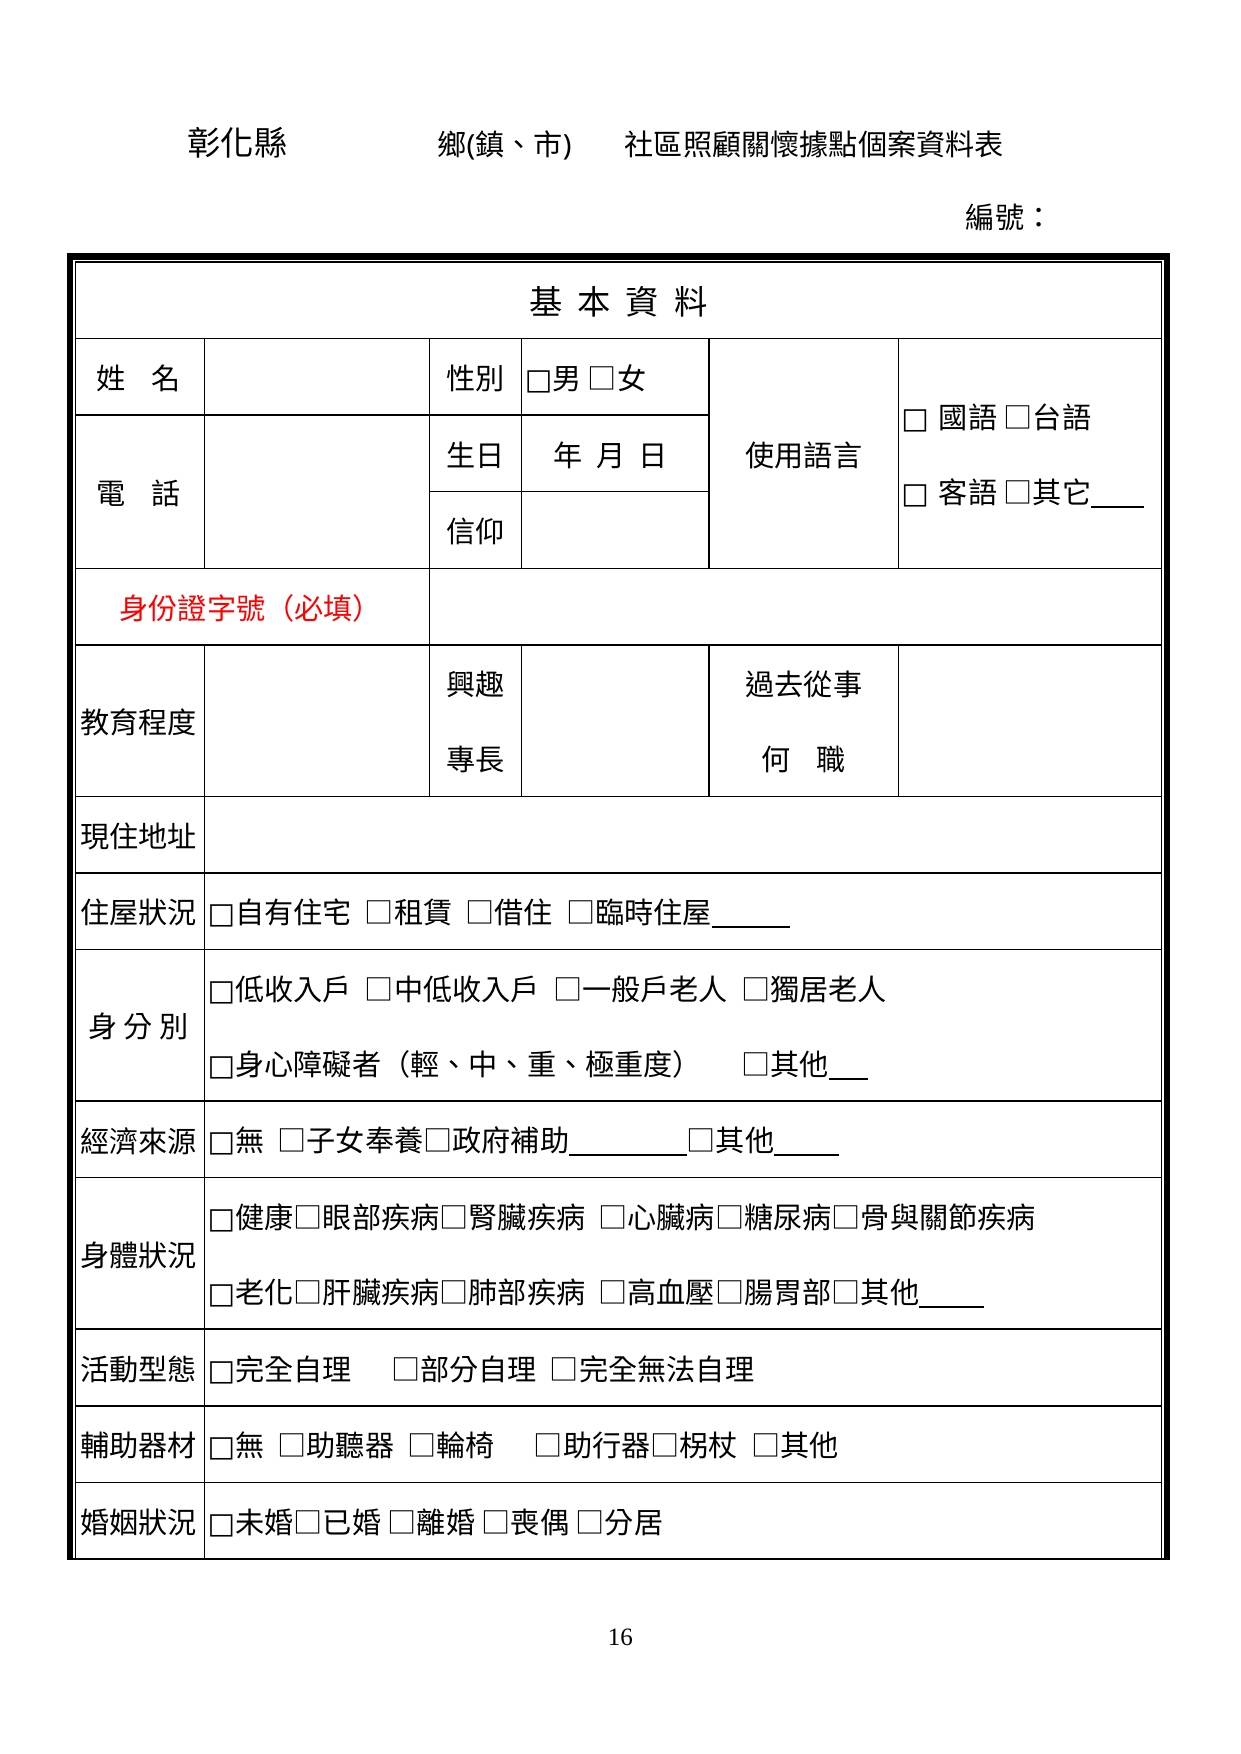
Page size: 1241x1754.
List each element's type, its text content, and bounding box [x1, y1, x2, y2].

table_cell [522, 646, 708, 796]
table_cell 信仰 [430, 492, 521, 567]
table_cell □無 □助聽器 □輪椅 □助行器□柺杖 □其他 [205, 1407, 1161, 1481]
table_cell 經濟來源 [76, 1102, 204, 1177]
table_cell 活動型態 [76, 1330, 204, 1405]
table_cell [205, 646, 429, 796]
table_cell 姓 名 [76, 339, 204, 414]
table_header 基 本 資 料 [76, 263, 1161, 338]
table_cell □低收入戶 □中低收入戶 □一般戶老人 □獨居老人 □身心障礙者（輕、中、重、極重度） □其他 [205, 950, 1161, 1100]
text 彰化縣 鄉(鎮、市) 社區照顧關懷據點個案資料表 [187, 103, 1053, 178]
table_cell □自有住宅 □租賃 □借住 □臨時住屋 [205, 874, 1161, 949]
table_cell □無 □子女奉養□政府補助 □其他 [205, 1102, 1161, 1177]
table_cell [899, 646, 1161, 796]
table_cell 身份證字號（必填） [76, 569, 429, 644]
table_cell 使用語言 [710, 339, 898, 567]
table_cell [205, 339, 429, 414]
table_cell [522, 492, 708, 567]
table_cell □男 □女 [522, 339, 708, 414]
table_cell □未婚□已婚 □離婚 □喪偶 □分居 [205, 1483, 1161, 1558]
table_cell [205, 797, 1161, 872]
table_cell [430, 569, 1161, 644]
table_cell 年 月 日 [522, 416, 708, 491]
table_cell 身體狀況 [76, 1178, 204, 1328]
table_cell □健康□眼部疾病□腎臟疾病 □心臟病□糖尿病□骨與關節疾病 □老化□肝臟疾病□肺部疾病 □高血壓□腸胃部□其他 [205, 1178, 1161, 1328]
table_cell 住屋狀況 [76, 874, 204, 949]
table_cell 興趣 專長 [430, 646, 521, 796]
table_cell □完全自理 □部分自理 □完全無法自理 [205, 1330, 1161, 1405]
table_cell 過去從事 何 職 [710, 646, 898, 796]
table_cell 電 話 [76, 416, 204, 567]
text 編號： [187, 178, 1053, 253]
table_cell 生日 [430, 416, 521, 491]
table_cell 現住地址 [76, 797, 204, 872]
table_cell 婚姻狀況 [76, 1483, 204, 1558]
table_cell 教育程度 [76, 646, 204, 796]
table_cell [205, 416, 429, 567]
table_cell 性別 [430, 339, 521, 414]
table_cell 輔助器材 [76, 1407, 204, 1481]
table_cell 國語 □台語 客語 □其它 [899, 339, 1161, 567]
table_cell 身 分 別 [76, 950, 204, 1100]
